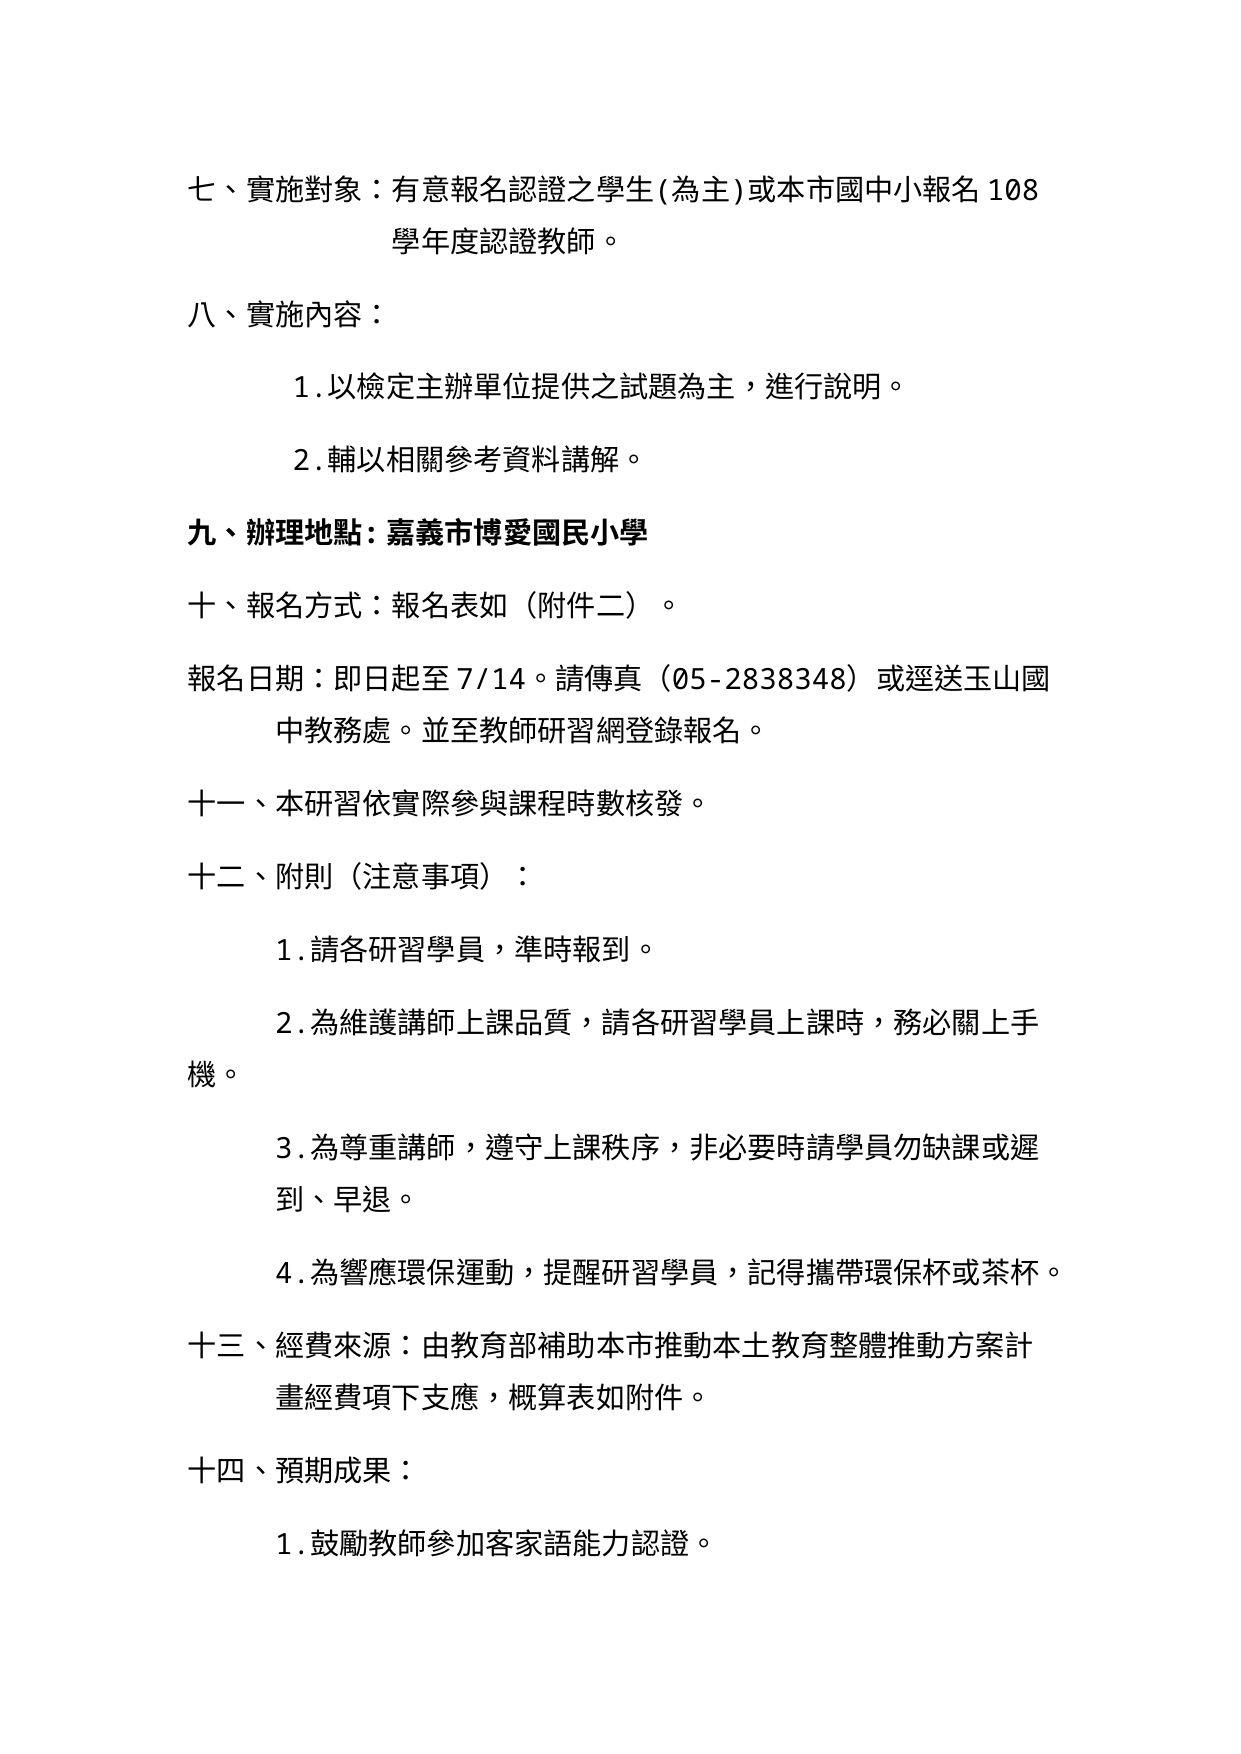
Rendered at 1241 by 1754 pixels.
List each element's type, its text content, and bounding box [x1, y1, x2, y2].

text 十一、本研習依實際參與課程時數核發。 [187, 773, 1053, 825]
text 八、實施內容： [187, 283, 1053, 335]
text 4.為響應環保運動，提醒研習學員，記得攜帶環保杯或茶杯。 [187, 1242, 1053, 1294]
text 十二、附則（注意事項）： [187, 846, 1053, 898]
text 七、實施對象：有意報名認證之學生(為主)或本市國中小報名108學年度認證教師。 [187, 158, 1053, 262]
text 2.輔以相關參考資料講解。 [187, 429, 1053, 481]
text 報名日期：即日起至7/14。請傳真（05-2838348）或逕送玉山國中教務處。並至教師研習網登錄報名。 [187, 648, 1053, 752]
text 3.為尊重講師，遵守上課秩序，非必要時請學員勿缺課或遲到、早退。 [187, 1117, 1053, 1221]
text 十三、經費來源：由教育部補助本市推動本土教育整體推動方案計畫經費項下支應，概算表如附件。 [187, 1314, 1053, 1419]
text 1.鼓勵教師參加客家語能力認證。 [187, 1512, 1053, 1564]
text 1.請各研習學員，準時報到。 [187, 919, 1053, 971]
text 1.以檢定主辦單位提供之試題為主，進行說明。 [187, 356, 1053, 408]
text 九、辦理地點: 嘉義市博愛國民小學 [187, 502, 1053, 554]
text 十、報名方式：報名表如（附件二）。 [187, 575, 1053, 627]
text 2.為維護講師上課品質，請各研習學員上課時，務必關上手機。 [187, 992, 1053, 1096]
text 十四、預期成果： [187, 1439, 1053, 1492]
